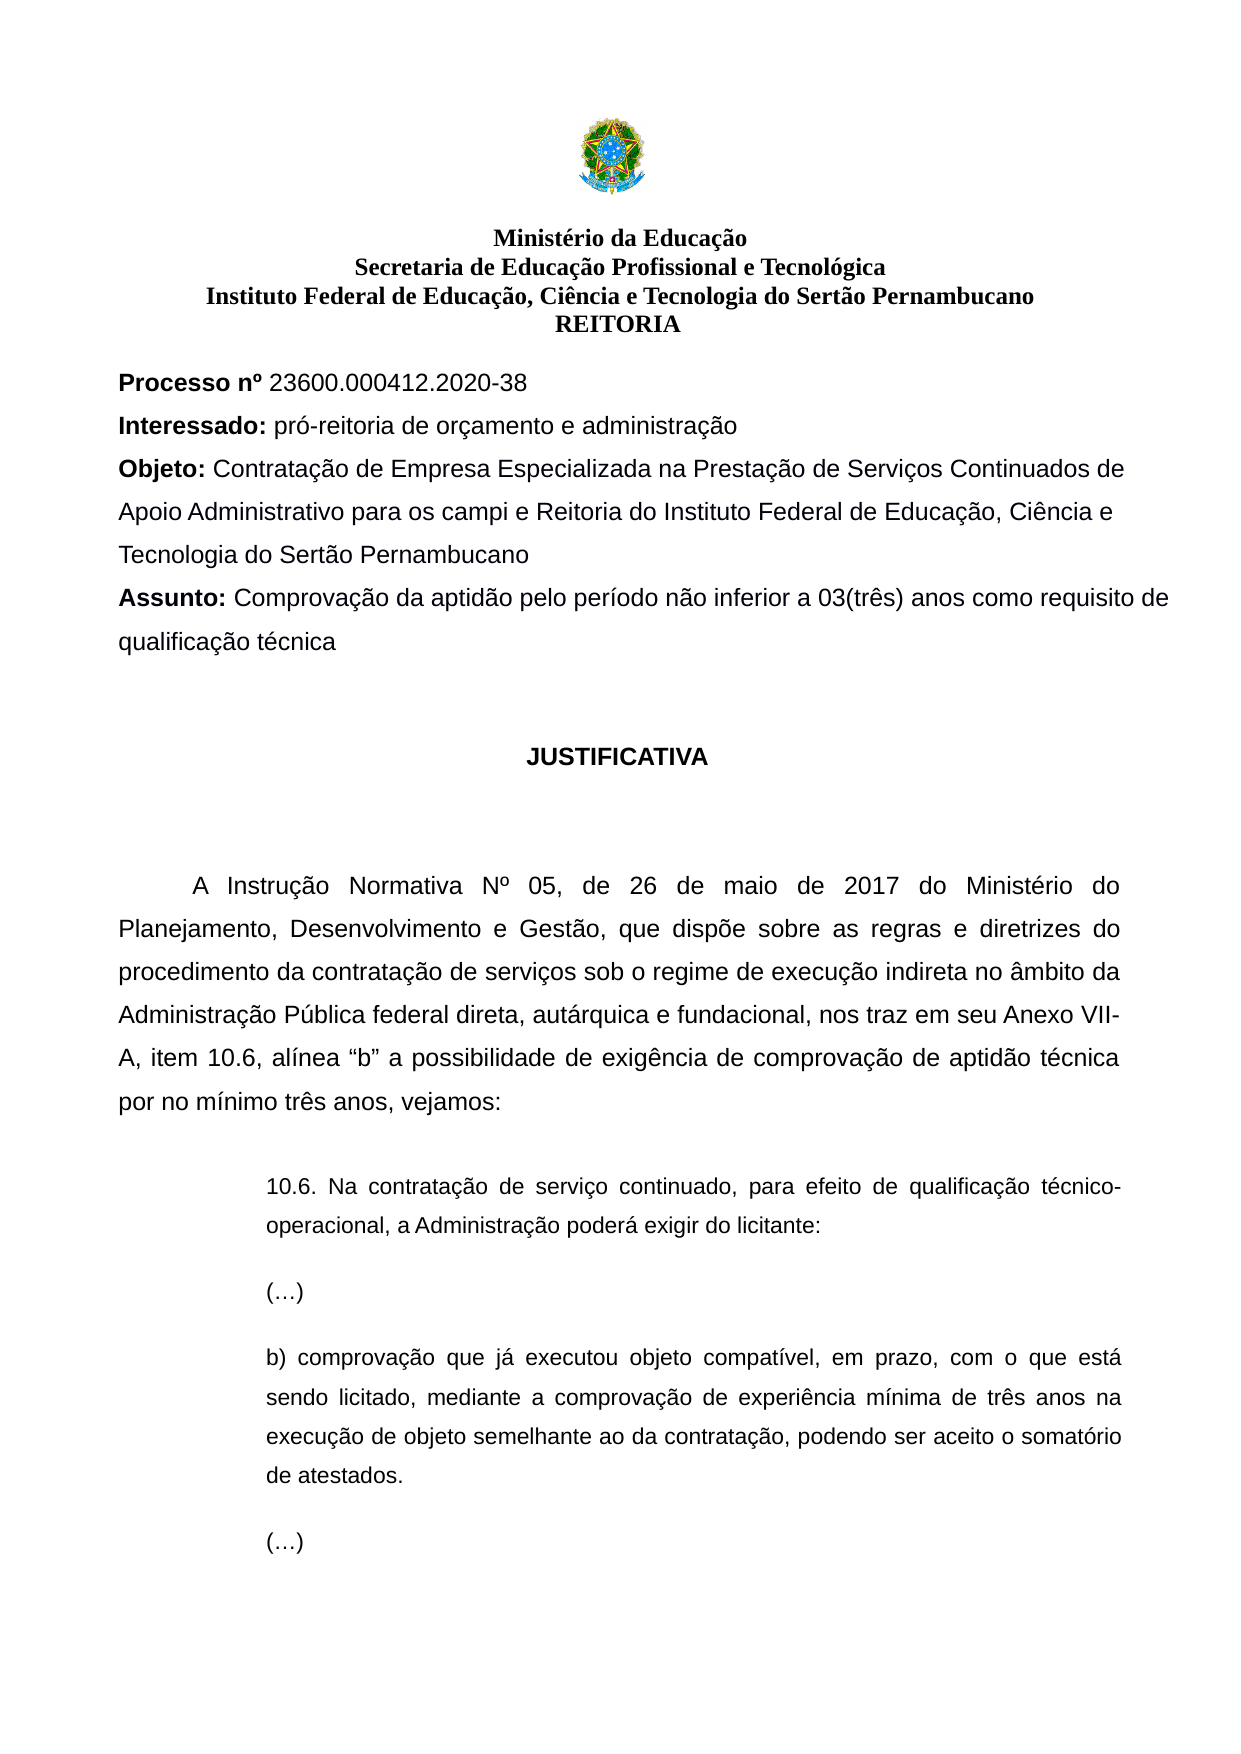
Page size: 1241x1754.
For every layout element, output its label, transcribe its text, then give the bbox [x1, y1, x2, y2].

text Processo nº 23600.000412.2020-38 Interessado: pró-reitoria de orçamento e administração Objeto: Contratação de Empresa Especializada na Prestação de Serviços Continuados de Apoio Administrativo para os campi e Reitoria do Instituto Federal de Educação, Ciência e Tecnologia do Sertão Pernambucano [118, 368, 1187, 569]
text JUSTIFICATIVA [118, 742, 1122, 770]
text Assunto: Comprovação da aptidão pelo período não inferior a 03(três) anos como requisito de qualificação técnica [118, 583, 1187, 655]
text (…) [266, 1278, 1122, 1304]
text 10.6. Na contratação de serviço continuado, para efeito de qualificação técnico-operacional, a Administração poderá exigir do licitante: [266, 1173, 1122, 1239]
text (…) [266, 1528, 1122, 1554]
text b) comprovação que já executou objeto compatível, em prazo, com o que está sendo licitado, mediante a comprovação de experiência mínima de três anos na execução de objeto semelhante ao da contratação, podendo ser aceito o somatório de atestados. [266, 1344, 1122, 1489]
picture [575, 118, 648, 195]
text A Instrução Normativa Nº 05, de 26 de maio de 2017 do Ministério do Planejamento, Desenvolvimento e Gestão, que dispõe sobre as regras e diretrizes do procedimento da contratação de serviços sob o regime de execução indireta no âmbito da Administração Pública federal direta, autárquica e fundacional, nos traz em seu Anexo VII-A, item 10.6, alínea “b” a possibilidade de exigência de comprovação de aptidão técnica por no mínimo três anos, vejamos: [118, 871, 1122, 1115]
